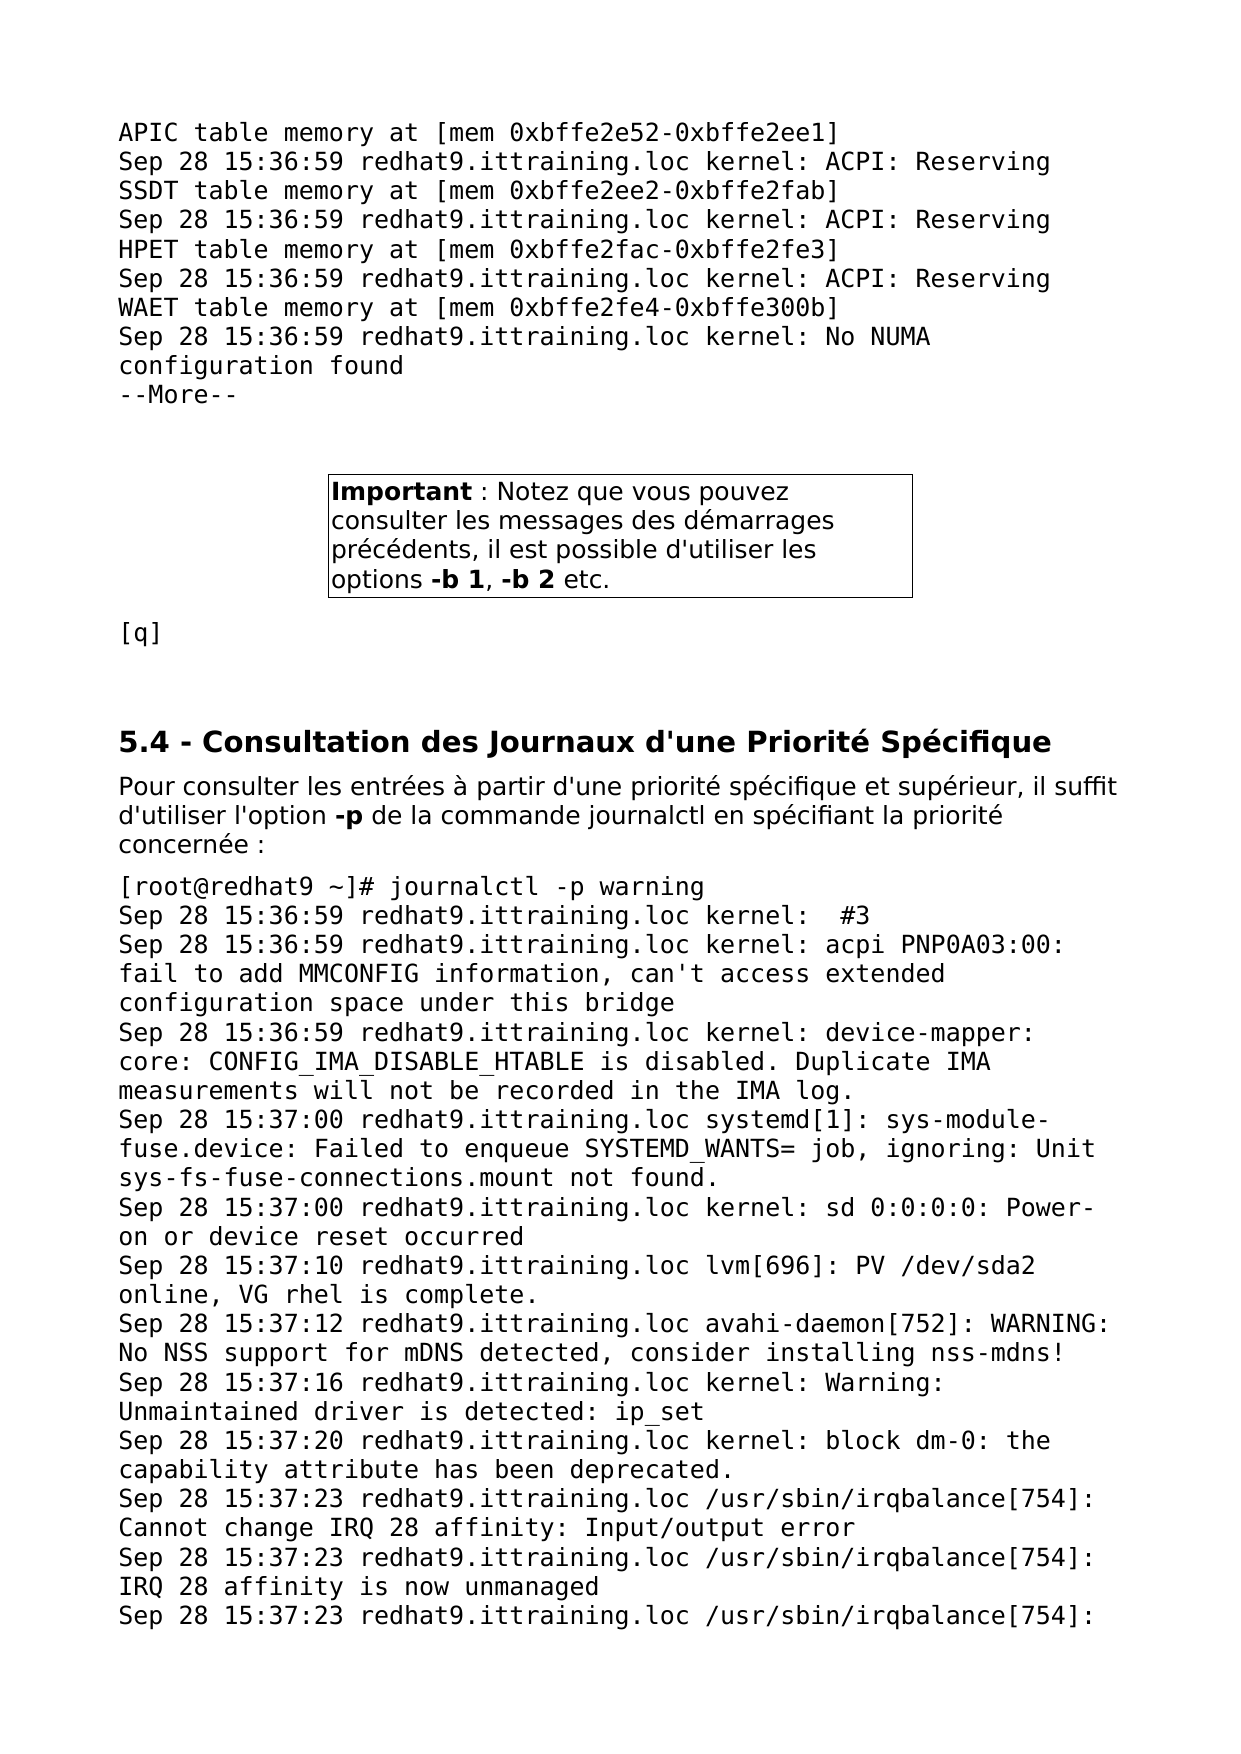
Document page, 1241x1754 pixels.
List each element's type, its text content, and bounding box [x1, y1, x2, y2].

text Pour consulter les entrées à partir d'une priorité spécifique et supérieur, il suffit d'utiliser l'option -p de la commande journalctl en spécifiant la priorité concernée : [118, 772, 1122, 859]
subtitle 5.4 - Consultation des Journaux d'une Priorité Spécifique [118, 725, 1122, 759]
table_header Important : Notez que vous pouvez consulter les messages des démarrages précédents, il est possible d'utiliser les options -b 1, -b 2 etc. [329, 475, 912, 597]
text [root@redhat9 ~]# journalctl -p warning Sep 28 15:36:59 redhat9.ittraining.loc kernel: #3 Sep 28 15:36:59 redhat9.ittraining.loc kernel: acpi PNP0A03:00: fail to add MMCONFIG information, can't access extended configuration space under this bridge Sep 28 15:36:59 redhat9.ittraining.loc kernel: device-mapper: core: CONFIG_IMA_DISABLE_HTABLE is disabled. Duplicate IMA measurements will not be recorded in the IMA log. Sep 28 15:37:00 redhat9.ittraining.loc systemd[1]: sys-module-fuse.device: Failed to enqueue SYSTEMD_WANTS= job, ignoring: Unit sys-fs-fuse-connections.mount not found. Sep 28 15:37:00 redhat9.ittraining.loc kernel: sd 0:0:0:0: Power-on or device reset occurred Sep 28 15:37:10 redhat9.ittraining.loc lvm[696]: PV /dev/sda2 online, VG rhel is complete. Sep 28 15:37:12 redhat9.ittraining.loc avahi-daemon[752]: WARNING: No NSS support for mDNS detected, consider installing nss-mdns! Sep 28 15:37:16 redhat9.ittraining.loc kernel: Warning: Unmaintained driver is detected: ip_set Sep 28 15:37:20 redhat9.ittraining.loc kernel: block dm-0: the capability attribute has been deprecated. Sep 28 15:37:23 redhat9.ittraining.loc /usr/sbin/irqbalance[754]: Cannot change IRQ 28 affinity: Input/output error Sep 28 15:37:23 redhat9.ittraining.loc /usr/sbin/irqbalance[754]: IRQ 28 affinity is now unmanaged Sep 28 15:37:23 redhat9.ittraining.loc /usr/sbin/irqbalance[754]: [118, 872, 1122, 1630]
text APIC table memory at [mem 0xbffe2e52-0xbffe2ee1] Sep 28 15:36:59 redhat9.ittraining.loc kernel: ACPI: Reserving SSDT table memory at [mem 0xbffe2ee2-0xbffe2fab] Sep 28 15:36:59 redhat9.ittraining.loc kernel: ACPI: Reserving HPET table memory at [mem 0xbffe2fac-0xbffe2fe3] Sep 28 15:36:59 redhat9.ittraining.loc kernel: ACPI: Reserving WAET table memory at [mem 0xbffe2fe4-0xbffe300b] Sep 28 15:36:59 redhat9.ittraining.loc kernel: No NUMA configuration found --More-- [q] [118, 118, 1122, 647]
